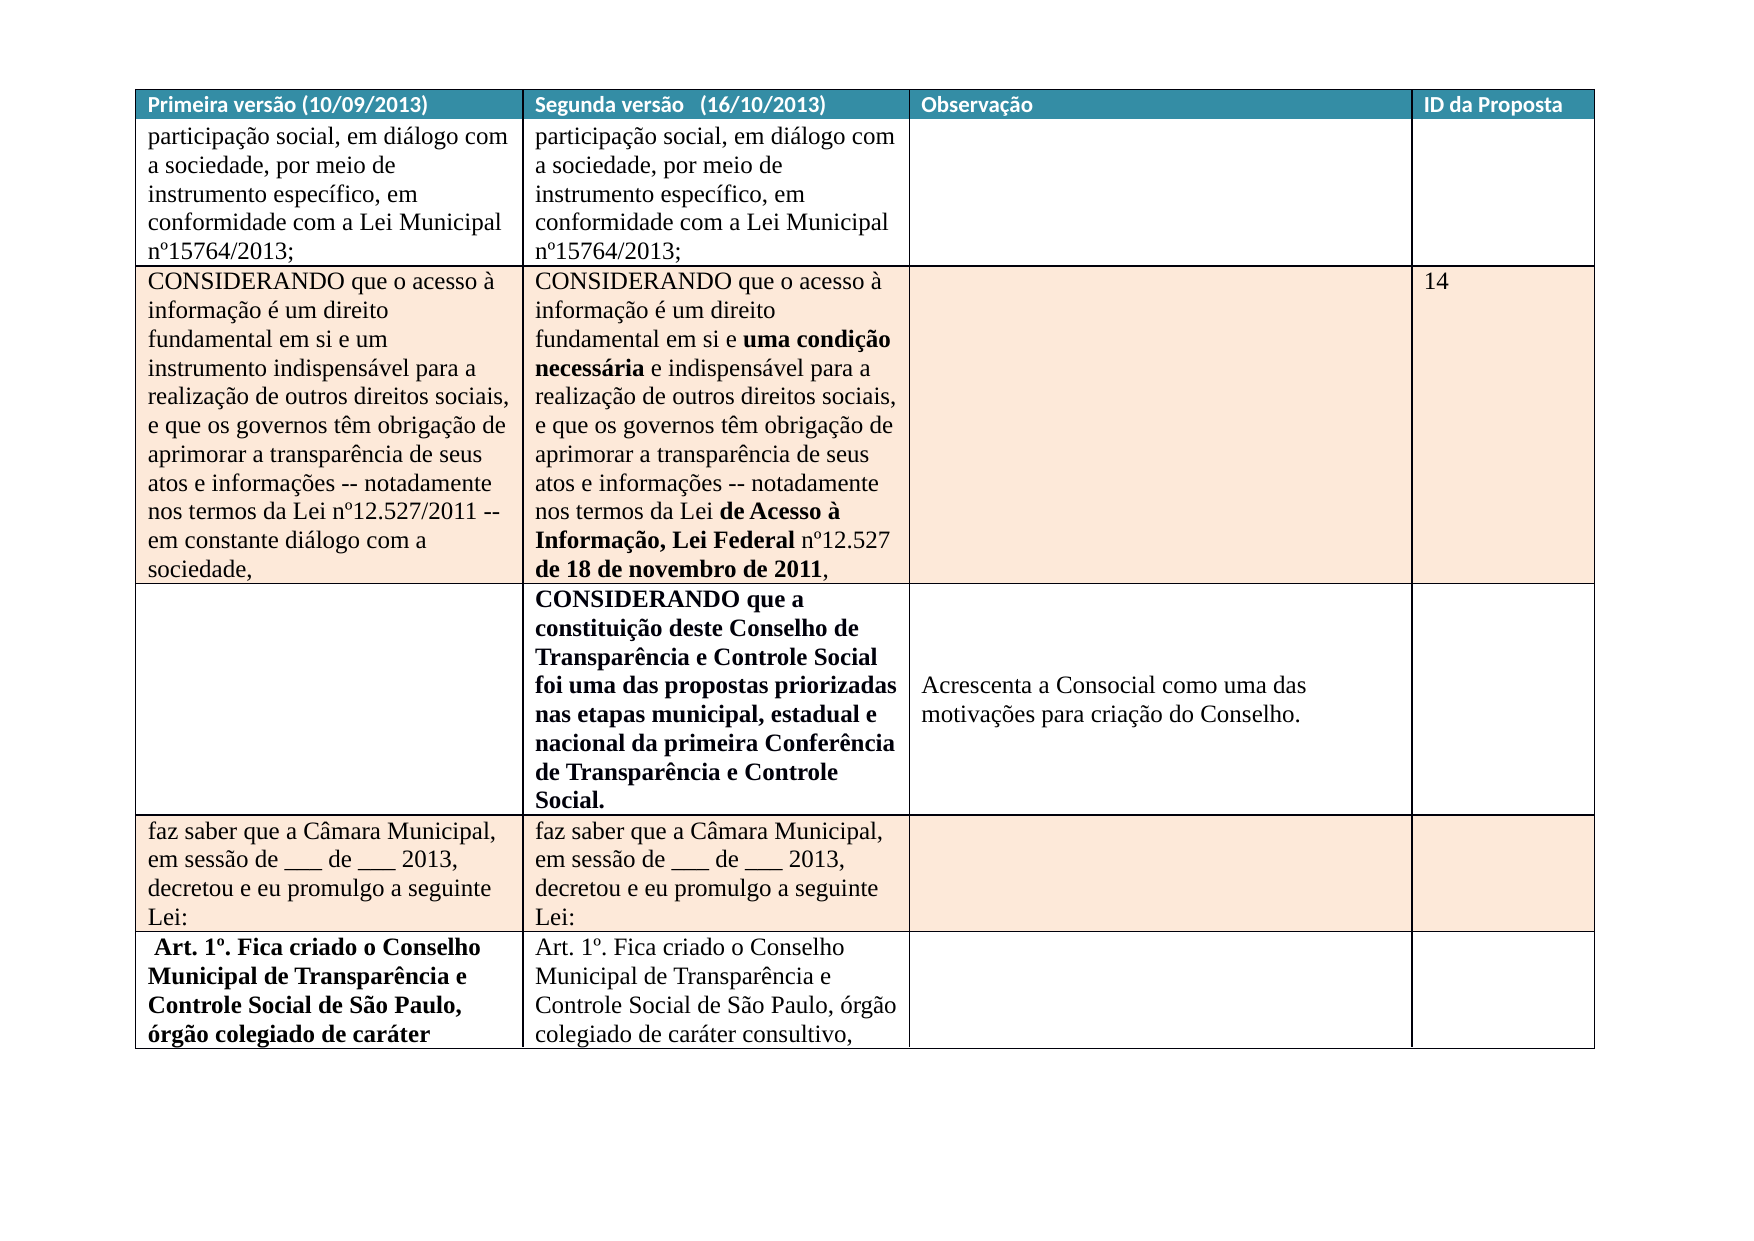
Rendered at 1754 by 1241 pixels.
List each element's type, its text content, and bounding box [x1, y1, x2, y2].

table_cell CONSIDERANDO que o acesso à informação é um direito fundamental em si e uma condição necessária e indispensável para a realização de outros direitos sociais, e que os governos têm obrigação de aprimorar a transparência de seus atos e informações -- notadamente nos termos da Lei de Acesso à Informação, Lei Federal nº12.527 de 18 de novembro de 2011, [524, 267, 909, 583]
table_cell [910, 932, 1411, 1047]
table_cell participação social, em diálogo com a sociedade, por meio de instrumento específico, em conformidade com a Lei Municipal nº15764/2013; [136, 123, 522, 265]
table_cell 14 [1413, 267, 1594, 583]
table_cell Art. 1º. Fica criado o Conselho Municipal de Transparência e Controle Social de São Paulo, órgão colegiado de caráter [136, 932, 522, 1047]
table_cell participação social, em diálogo com a sociedade, por meio de instrumento específico, em conformidade com a Lei Municipal nº15764/2013; [524, 123, 909, 265]
table_cell faz saber que a Câmara Municipal, em sessão de ___ de ___ 2013, decretou e eu promulgo a seguinte Lei: [524, 816, 909, 931]
table_cell Art. 1º. Fica criado o Conselho Municipal de Transparência e Controle Social de São Paulo, órgão colegiado de caráter consultivo, [524, 932, 909, 1047]
table_header ID da Proposta [1413, 90, 1594, 119]
table_header Observação [910, 90, 1411, 119]
table_cell [1413, 932, 1594, 1047]
table_header Primeira versão (10/09/2013) [136, 90, 522, 119]
table_cell [910, 816, 1411, 931]
table_cell [1413, 816, 1594, 931]
table_cell CONSIDERANDO que o acesso à informação é um direito fundamental em si e um instrumento indispensável para a realização de outros direitos sociais, e que os governos têm obrigação de aprimorar a transparência de seus atos e informações -- notadamente nos termos da Lei nº12.527/2011 -- em constante diálogo com a sociedade, [136, 267, 522, 583]
table_header Segunda versão (16/10/2013) [524, 90, 909, 119]
table_cell [1413, 584, 1594, 814]
table_cell faz saber que a Câmara Municipal, em sessão de ___ de ___ 2013, decretou e eu promulgo a seguinte Lei: [136, 816, 522, 931]
table_cell Acrescenta a Consocial como uma das motivações para criação do Conselho. [910, 584, 1411, 814]
table_cell [910, 267, 1411, 583]
table_cell [910, 123, 1411, 265]
table_cell CONSIDERANDO que a constituição deste Conselho de Transparência e Controle Social foi uma das propostas priorizadas nas etapas municipal, estadual e nacional da primeira Conferência de Transparência e Controle Social. [524, 584, 909, 814]
table_cell [136, 584, 522, 814]
table_cell [1413, 123, 1594, 265]
